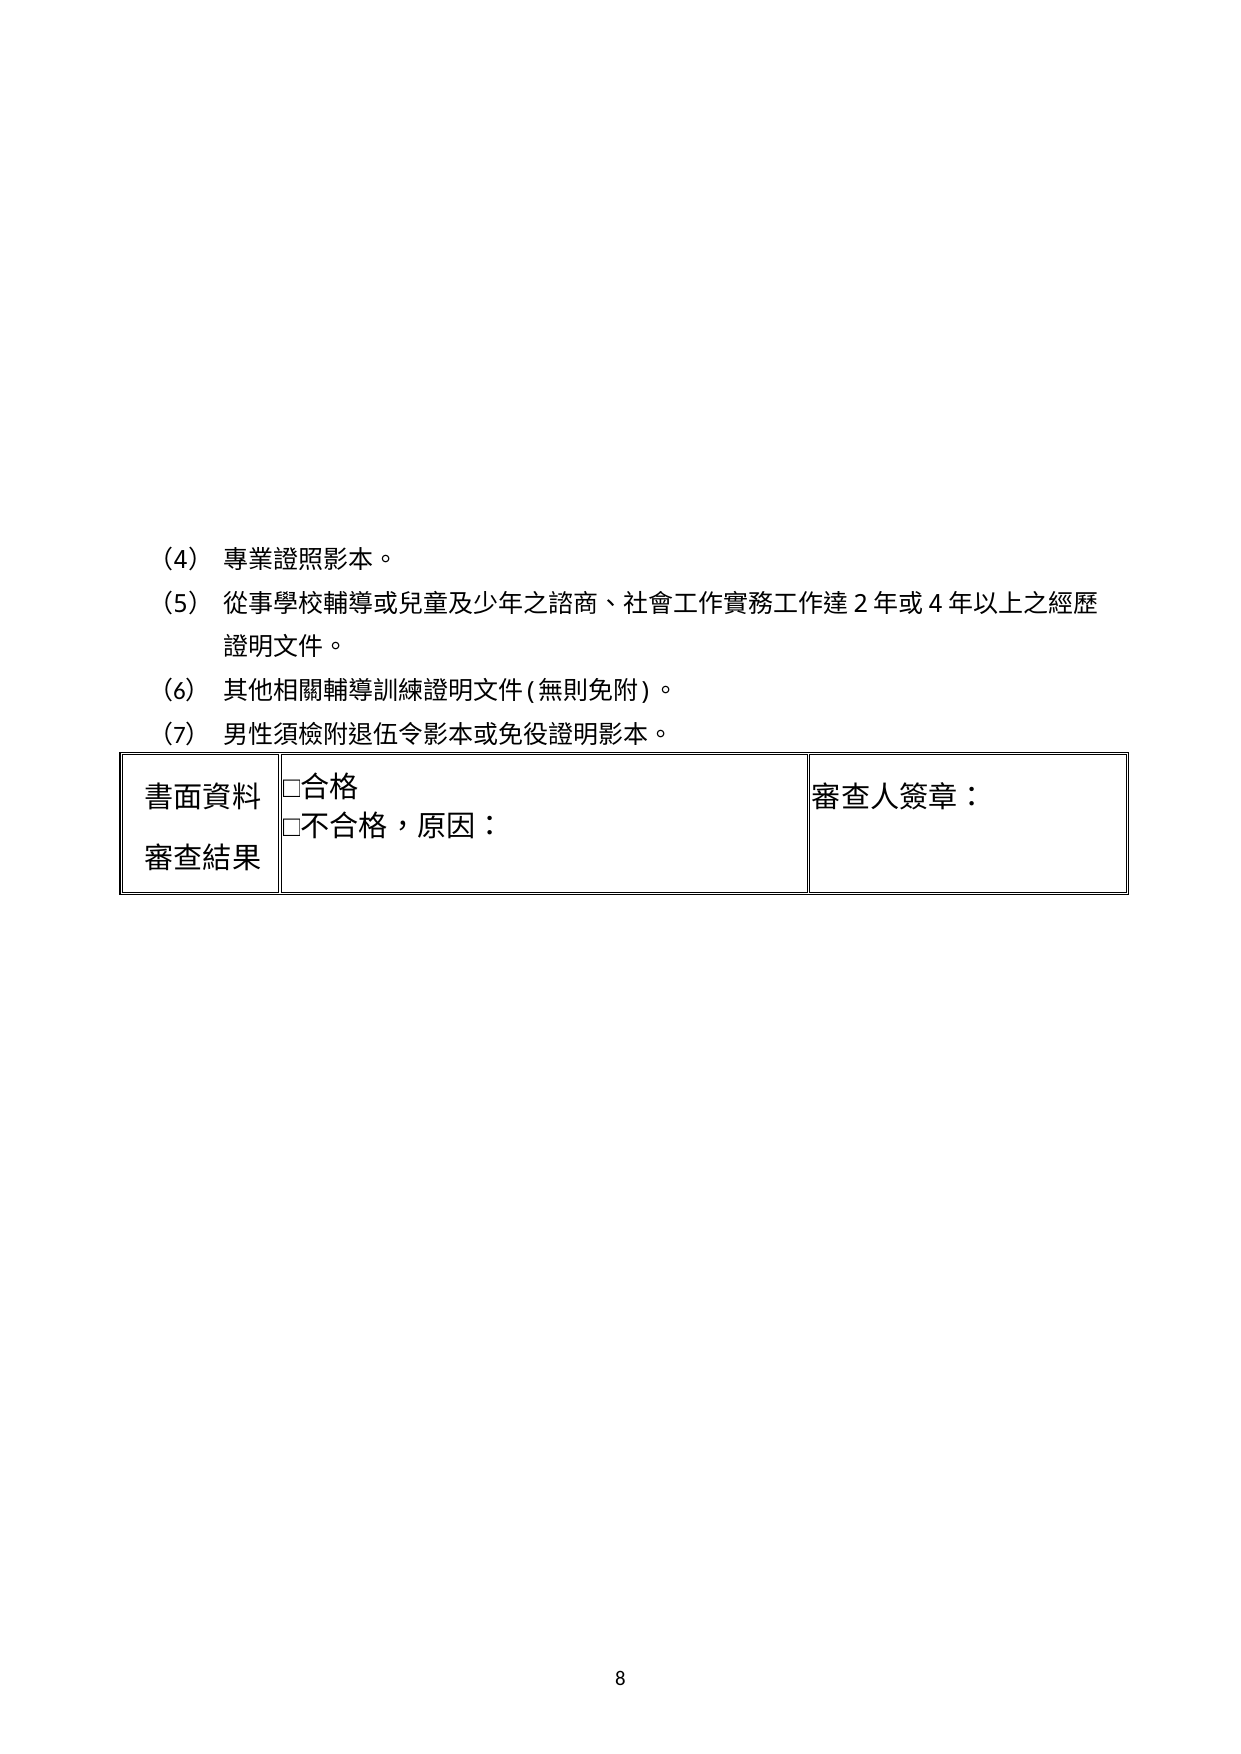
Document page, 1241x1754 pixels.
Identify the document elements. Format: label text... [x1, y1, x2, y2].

list 專業證照影本。 [148, 533, 1122, 577]
list 男性須檢附退伍令影本或免役證明影本。 [148, 708, 1122, 752]
table_header 書面資料 審查結果 [123, 755, 278, 892]
list 從事學校輔導或兒童及少年之諮商、社會工作實務工作達2年或4年以上之經歷證明文件。 [148, 577, 1122, 664]
table_header □合格 □不合格，原因： [282, 755, 807, 892]
list 其他相關輔導訓練證明文件(無則免附)。 [148, 664, 1122, 708]
table_header 審查人簽章： [810, 755, 1126, 892]
